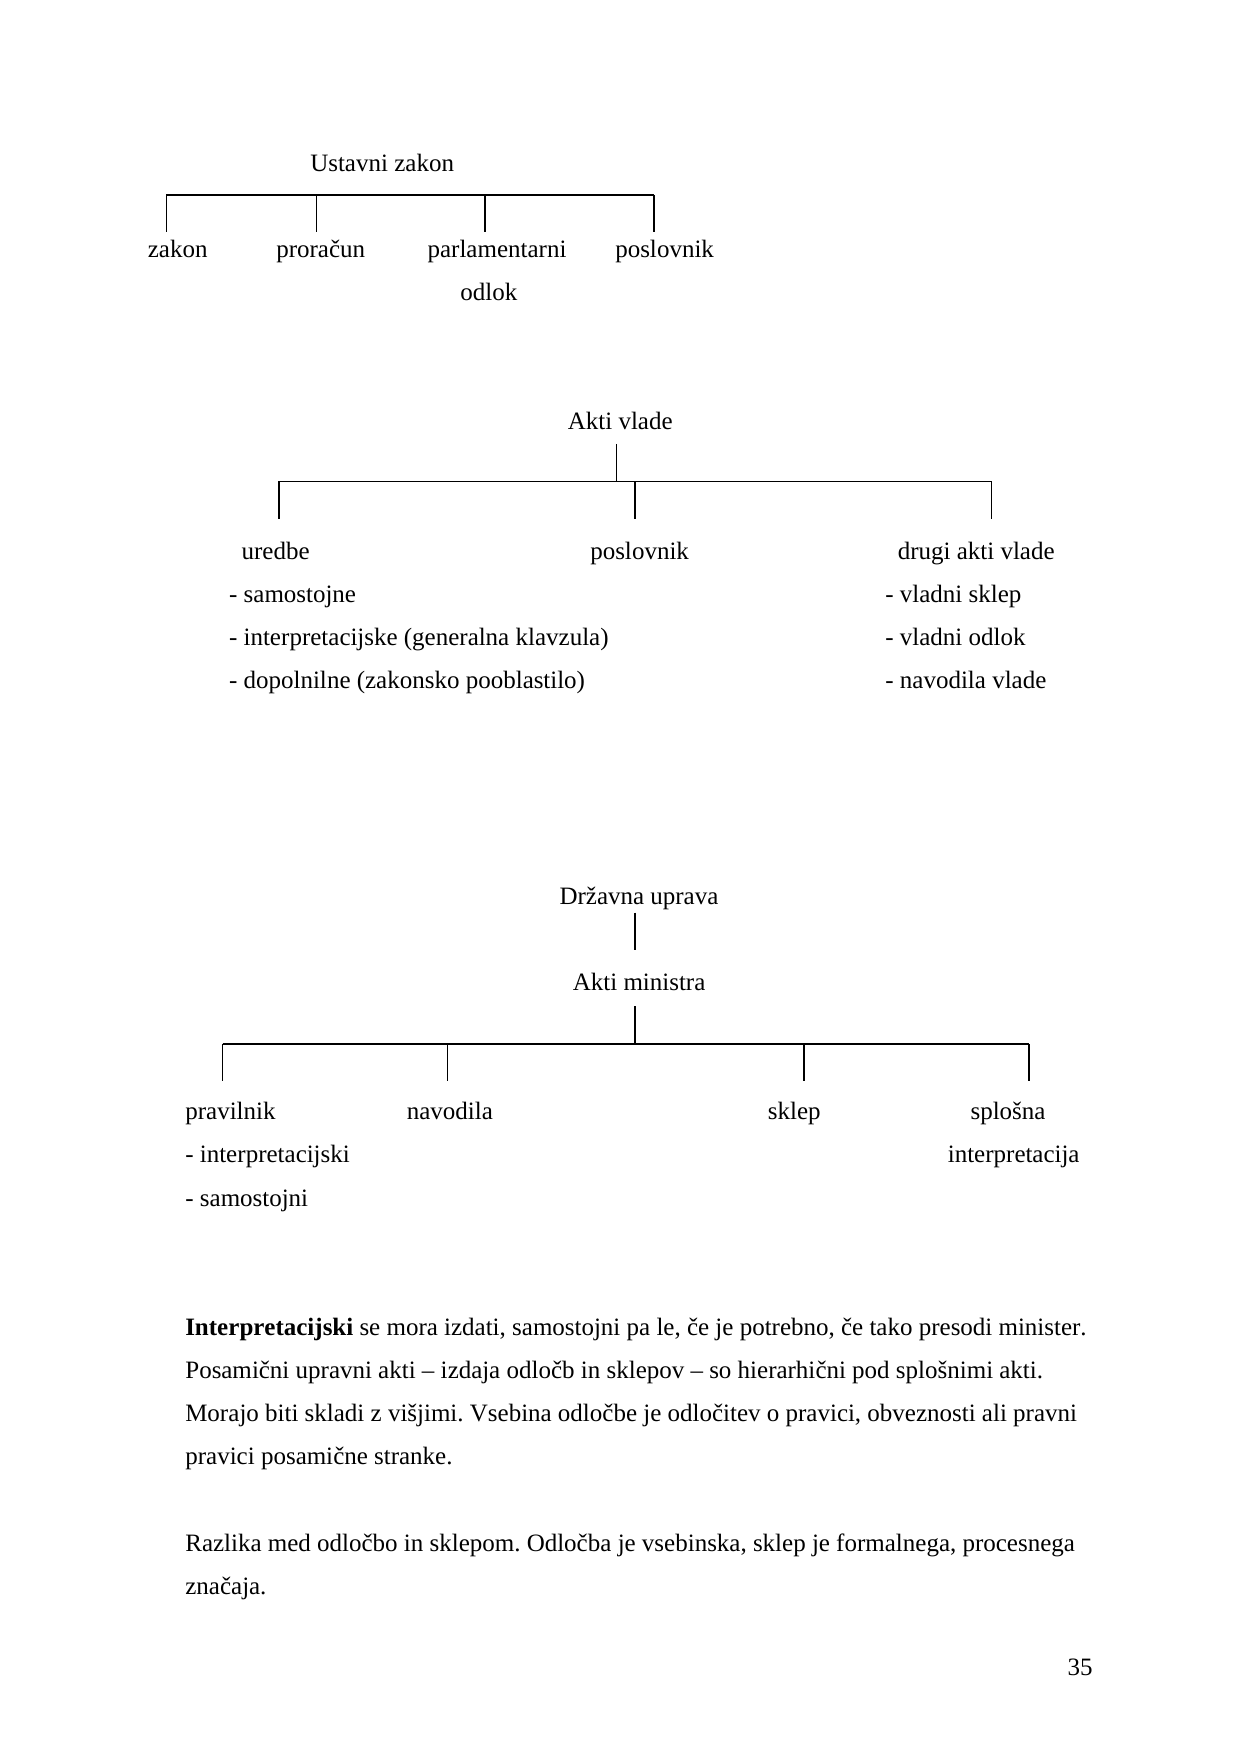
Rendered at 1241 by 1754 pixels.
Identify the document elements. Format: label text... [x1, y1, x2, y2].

text odlok [148, 277, 1093, 306]
text Razlika med odločbo in sklepom. Odločba je vsebinska, sklep je formalnega, procesnega značaja. [185, 1528, 1093, 1599]
text Akti ministra [185, 967, 1093, 996]
text - samostojne - vladni sklep [185, 579, 1093, 608]
text - interpretacijske (generalna klavzula) - vladni odlok [185, 622, 1093, 651]
text Državna uprava [185, 881, 1093, 909]
text pravilnik navodila sklep splošna [185, 1096, 1093, 1125]
text zakon proračun parlamentarni poslovnik [148, 234, 1093, 263]
text - interpretacijski interpretacija [185, 1139, 1093, 1168]
text - samostojni [185, 1183, 1093, 1211]
text Interpretacijski se mora izdati, samostojni pa le, če je potrebno, če tako presodi minister. Posamični upravni akti – izdaja odločb in sklepov – so hierarhični pod splošnimi akti. Morajo biti skladi z višjimi. Vsebina odločbe je odločitev o pravici, obveznosti ali pravni pravici posamične stranke. [185, 1312, 1093, 1470]
text Akti vlade [148, 406, 1093, 435]
text Ustavni zakon [148, 148, 1093, 176]
text - dopolnilne (zakonsko pooblastilo) - navodila vlade [185, 665, 1093, 694]
text uredbe poslovnik drugi akti vlade [148, 536, 1093, 564]
